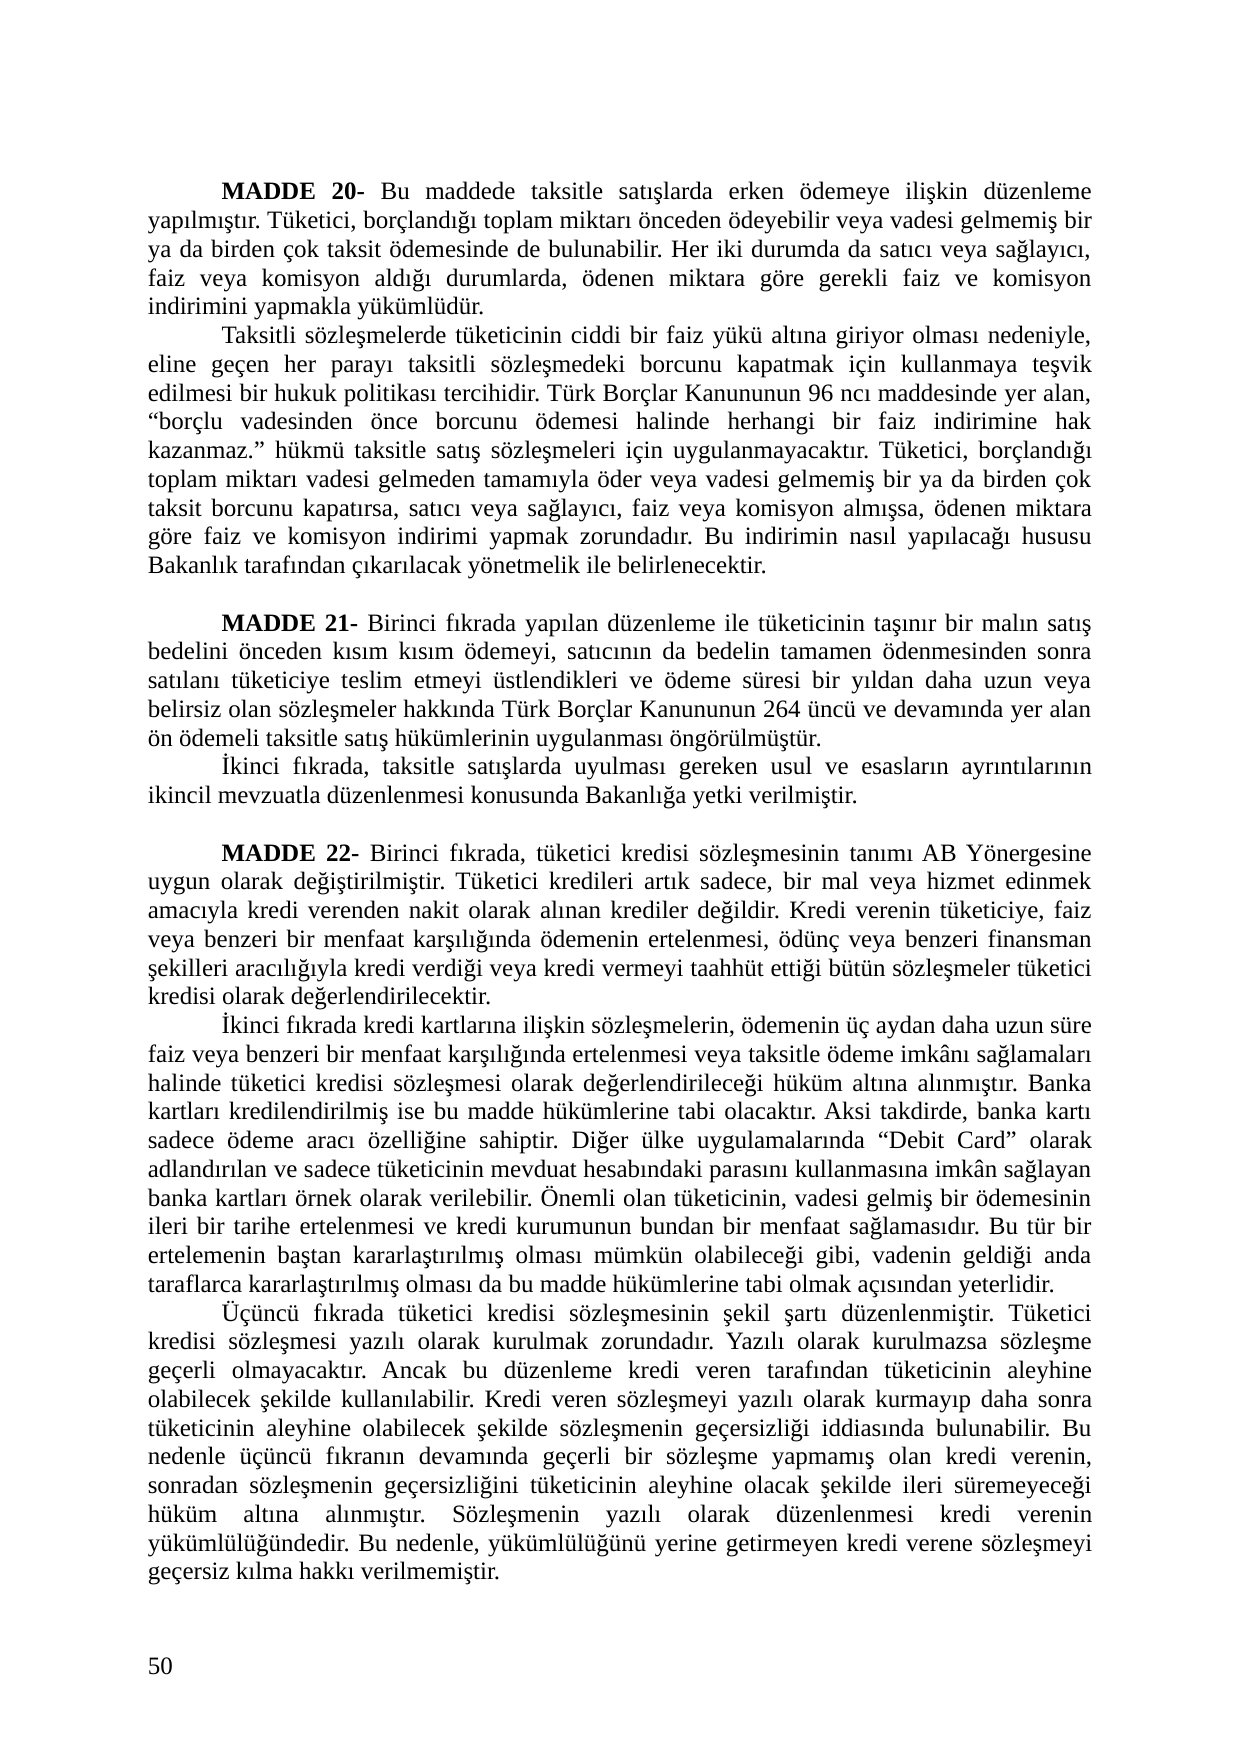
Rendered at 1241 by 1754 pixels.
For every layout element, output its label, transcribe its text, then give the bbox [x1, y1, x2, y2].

text MADDE 21- Birinci fıkrada yapılan düzenleme ile tüketicinin taşınır bir malın satış bedelini önceden kısım kısım ödemeyi, satıcının da bedelin tamamen ödenmesinden sonra satılanı tüketiciye teslim etmeyi üstlendikleri ve ödeme süresi bir yıldan daha uzun veya belirsiz olan sözleşmeler hakkında Türk Borçlar Kanununun 264 üncü ve devamında yer alan ön ödemeli taksitle satış hükümlerinin uygulanması öngörülmüştür. [148, 608, 1093, 751]
text Üçüncü fıkrada tüketici kredisi sözleşmesinin şekil şartı düzenlenmiştir. Tüketici kredisi sözleşmesi yazılı olarak kurulmak zorundadır. Yazılı olarak kurulmazsa sözleşme geçerli olmayacaktır. Ancak bu düzenleme kredi veren tarafından tüketicinin aleyhine olabilecek şekilde kullanılabilir. Kredi veren sözleşmeyi yazılı olarak kurmayıp daha sonra tüketicinin aleyhine olabilecek şekilde sözleşmenin geçersizliği iddiasında bulunabilir. Bu nedenle üçüncü fıkranın devamında geçerli bir sözleşme yapmamış olan kredi verenin, sonradan sözleşmenin geçersizliğini tüketicinin aleyhine olacak şekilde ileri süremeyeceği hüküm altına alınmıştır. Sözleşmenin yazılı olarak düzenlenmesi kredi verenin yükümlülüğündedir. Bu nedenle, yükümlülüğünü yerine getirmeyen kredi verene sözleşmeyi geçersiz kılma hakkı verilmemiştir. [148, 1298, 1093, 1585]
text MADDE 20- Bu maddede taksitle satışlarda erken ödemeye ilişkin düzenleme yapılmıştır. Tüketici, borçlandığı toplam miktarı önceden ödeyebilir veya vadesi gelmemiş bir ya da birden çok taksit ödemesinde de bulunabilir. Her iki durumda da satıcı veya sağlayıcı, faiz veya komisyon aldığı durumlarda, ödenen miktara göre gerekli faiz ve komisyon indirimini yapmakla yükümlüdür. [148, 176, 1093, 320]
text İkinci fıkrada kredi kartlarına ilişkin sözleşmelerin, ödemenin üç aydan daha uzun süre faiz veya benzeri bir menfaat karşılığında ertelenmesi veya taksitle ödeme imkânı sağlamaları halinde tüketici kredisi sözleşmesi olarak değerlendirileceği hüküm altına alınmıştır. Banka kartları kredilendirilmiş ise bu madde hükümlerine tabi olacaktır. Aksi takdirde, banka kartı sadece ödeme aracı özelliğine sahiptir. Diğer ülke uygulamalarında “Debit Card” olarak adlandırılan ve sadece tüketicinin mevduat hesabındaki parasını kullanmasına imkân sağlayan banka kartları örnek olarak verilebilir. Önemli olan tüketicinin, vadesi gelmiş bir ödemesinin ileri bir tarihe ertelenmesi ve kredi kurumunun bundan bir menfaat sağlamasıdır. Bu tür bir ertelemenin baştan kararlaştırılmış olması mümkün olabileceği gibi, vadenin geldiği anda taraflarca kararlaştırılmış olması da bu madde hükümlerine tabi olmak açısından yeterlidir. [148, 1010, 1093, 1298]
text İkinci fıkrada, taksitle satışlarda uyulması gereken usul ve esasların ayrıntılarının ikincil mevzuatla düzenlenmesi konusunda Bakanlığa yetki verilmiştir. [148, 751, 1093, 809]
text Taksitli sözleşmelerde tüketicinin ciddi bir faiz yükü altına giriyor olması nedeniyle, eline geçen her parayı taksitli sözleşmedeki borcunu kapatmak için kullanmaya teşvik edilmesi bir hukuk politikası tercihidir. Türk Borçlar Kanununun 96 ncı maddesinde yer alan, “borçlu vadesinden önce borcunu ödemesi halinde herhangi bir faiz indirimine hak kazanmaz.” hükmü taksitle satış sözleşmeleri için uygulanmayacaktır. Tüketici, borçlandığı toplam miktarı vadesi gelmeden tamamıyla öder veya vadesi gelmemiş bir ya da birden çok taksit borcunu kapatırsa, satıcı veya sağlayıcı, faiz veya komisyon almışsa, ödenen miktara göre faiz ve komisyon indirimi yapmak zorundadır. Bu indirimin nasıl yapılacağı hususu Bakanlık tarafından çıkarılacak yönetmelik ile belirlenecektir. [148, 320, 1093, 579]
text MADDE 22- Birinci fıkrada, tüketici kredisi sözleşmesinin tanımı AB Yönergesine uygun olarak değiştirilmiştir. Tüketici kredileri artık sadece, bir mal veya hizmet edinmek amacıyla kredi verenden nakit olarak alınan krediler değildir. Kredi verenin tüketiciye, faiz veya benzeri bir menfaat karşılığında ödemenin ertelenmesi, ödünç veya benzeri finansman şekilleri aracılığıyla kredi verdiği veya kredi vermeyi taahhüt ettiği bütün sözleşmeler tüketici kredisi olarak değerlendirilecektir. [148, 838, 1093, 1010]
